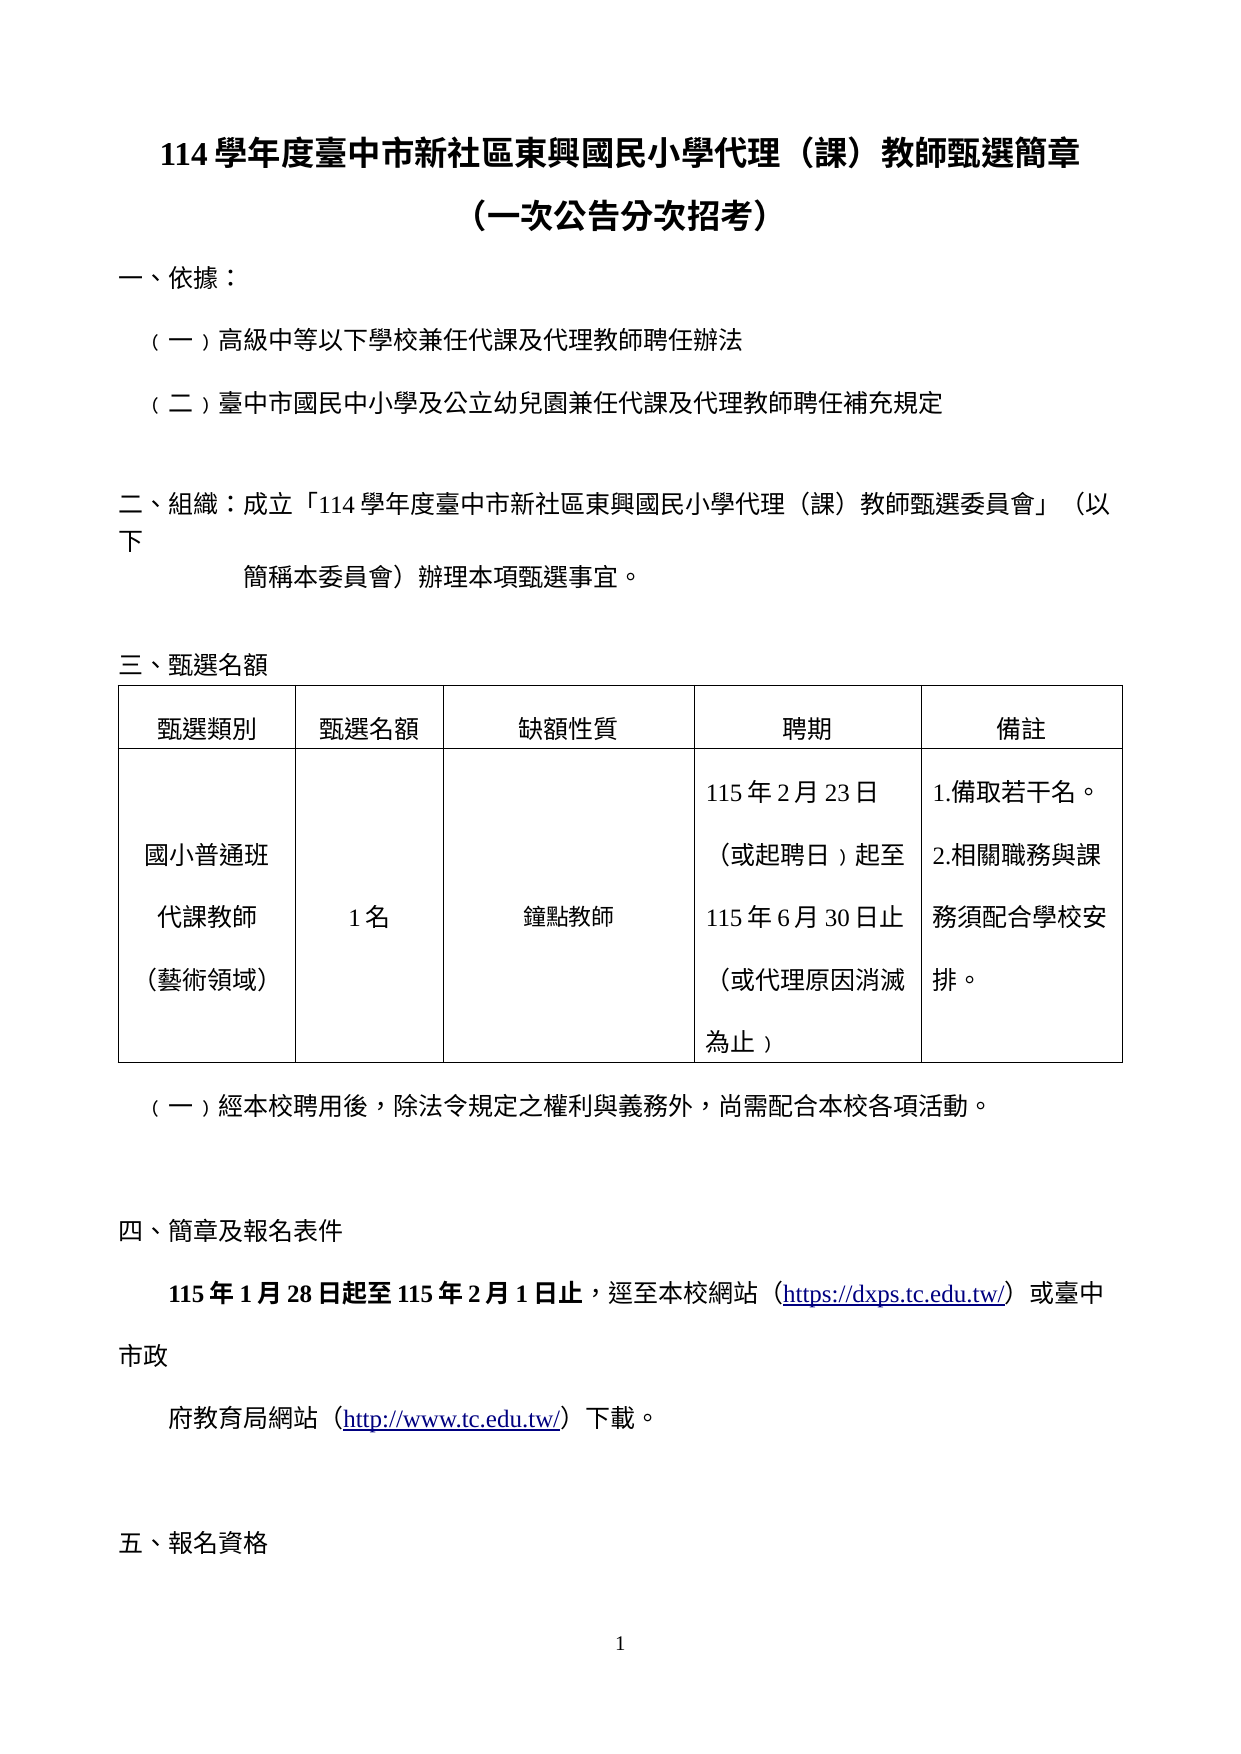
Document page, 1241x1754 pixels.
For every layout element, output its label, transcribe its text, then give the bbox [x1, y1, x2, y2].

table_header 備註 [922, 686, 1122, 748]
text 114學年度臺中市新社區東興國民小學代理（課）教師甄選簡章 [118, 110, 1122, 172]
text 一、依據： [118, 235, 1122, 297]
text 二、組織：成立「114學年度臺中市新社區東興國民小學代理（課）教師甄選委員會」（以下 [118, 485, 1122, 557]
text 五、報名資格 [118, 1500, 1122, 1563]
text 115年1月28日起至115年2月1日止，逕至本校網站（https://dxps.tc.edu.tw/）或臺中市政 [118, 1250, 1122, 1375]
text ﹙一﹚經本校聘用後，除法令規定之權利與義務外，尚需配合本校各項活動。 [143, 1063, 1122, 1125]
text 府教育局網站（http://www.tc.edu.tw/）下載。 [168, 1375, 1122, 1438]
table_header 甄選類別 [119, 686, 295, 748]
text ﹙一﹚高級中等以下學校兼任代課及代理教師聘任辦法 [143, 297, 1122, 360]
text 四、簡章及報名表件 [118, 1188, 1122, 1250]
table_cell 鐘點教師 [444, 749, 694, 1062]
text （一次公告分次招考） [118, 172, 1122, 235]
text 三、甄選名額 [118, 622, 1122, 685]
table_header 缺額性質 [444, 686, 694, 748]
table_cell 國小普通班 代課教師 （藝術領域） [119, 749, 295, 1062]
text 簡稱本委員會）辦理本項甄選事宜。 [243, 557, 1122, 593]
text ﹙二﹚臺中市國民中小學及公立幼兒園兼任代課及代理教師聘任補充規定 [143, 360, 1122, 422]
table_cell 1名 [296, 749, 443, 1062]
table_cell 115年2月23日（或起聘日﹚起至115年6月30日止（或代理原因消滅為止﹚ [695, 749, 921, 1062]
table_header 甄選名額 [296, 686, 443, 748]
table_cell 1.備取若干名。 2.相關職務與課務須配合學校安排。 [922, 749, 1122, 1062]
table_header 聘期 [695, 686, 921, 748]
